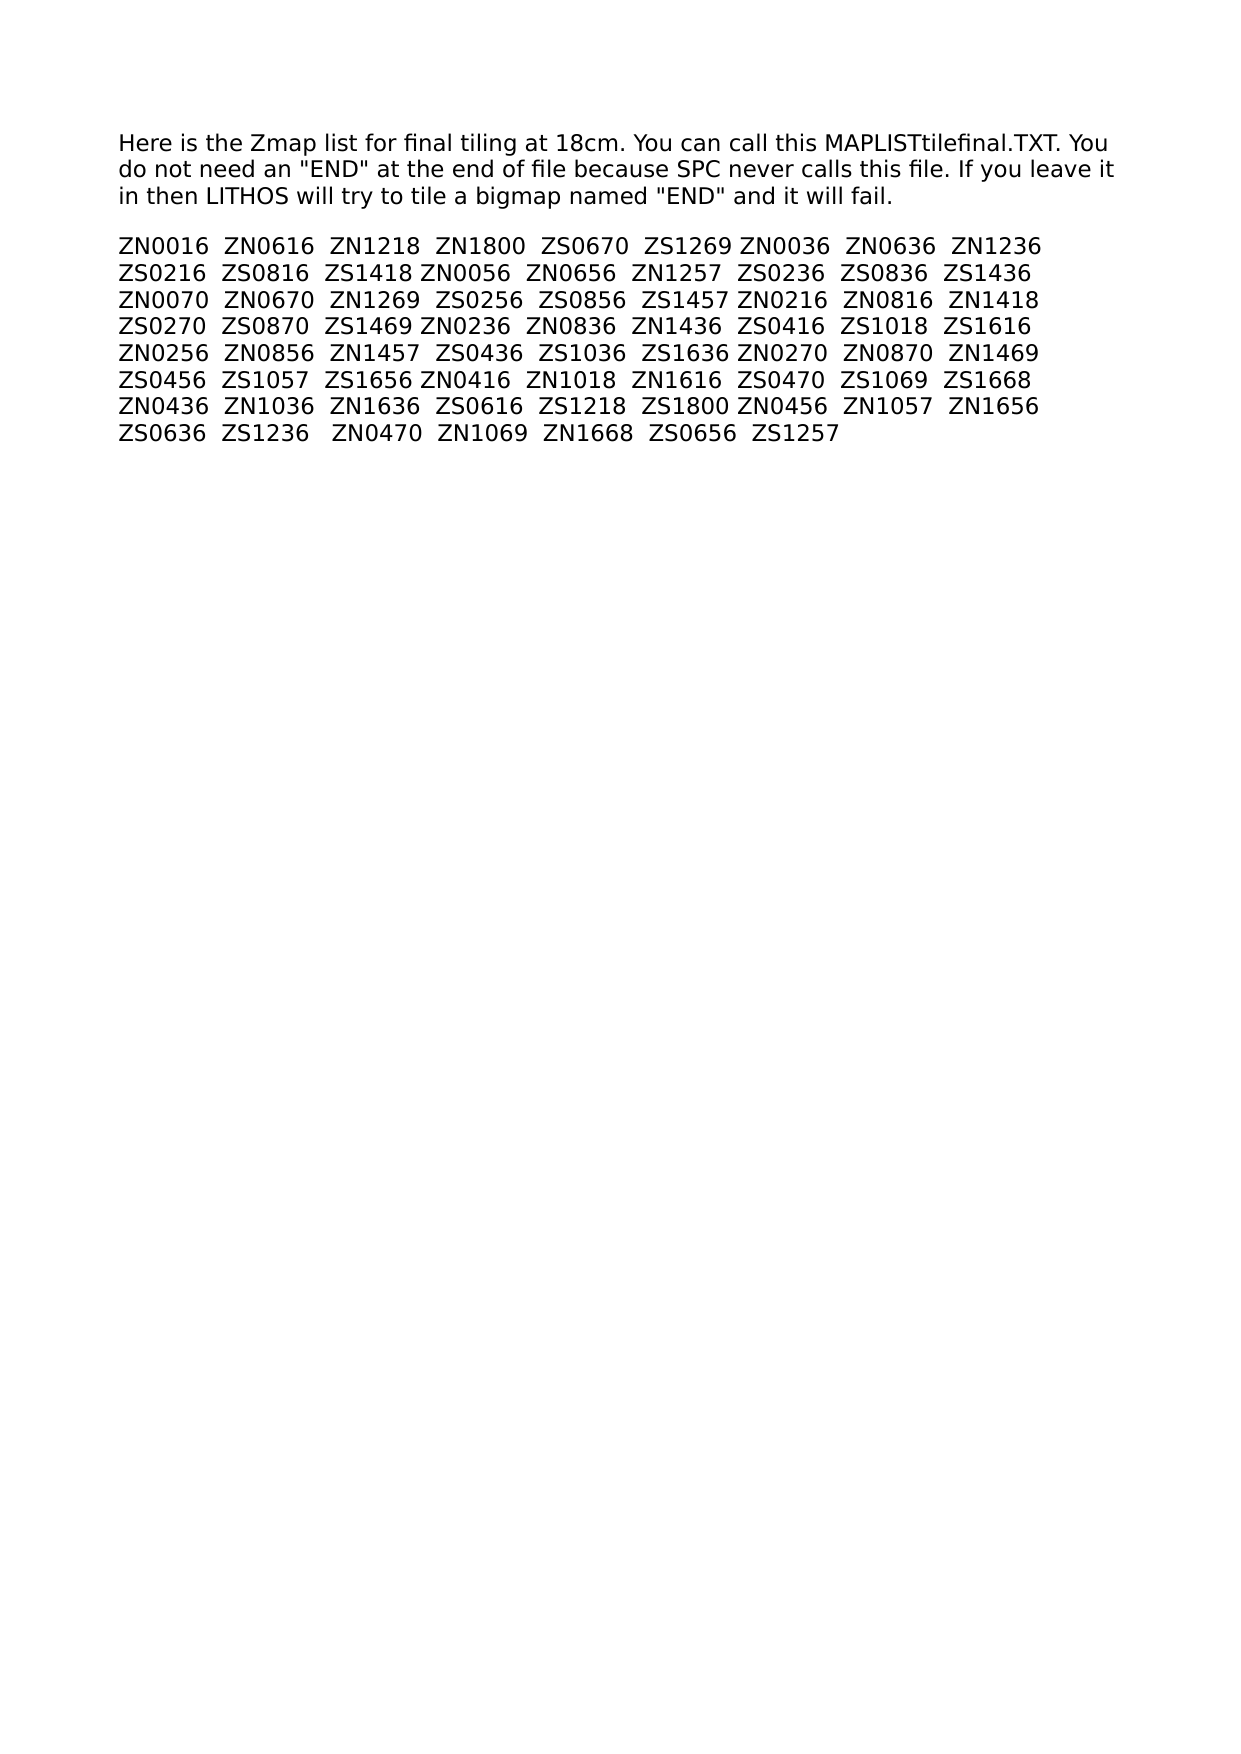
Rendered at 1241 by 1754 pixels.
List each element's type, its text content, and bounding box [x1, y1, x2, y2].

text ZN0016 ZN0616 ZN1218 ZN1800 ZS0670 ZS1269 ZN0036 ZN0636 ZN1236 ZS0216 ZS0816 ZS1418 ZN0056 ZN0656 ZN1257 ZS0236 ZS0836 ZS1436 ZN0070 ZN0670 ZN1269 ZS0256 ZS0856 ZS1457 ZN0216 ZN0816 ZN1418 ZS0270 ZS0870 ZS1469 ZN0236 ZN0836 ZN1436 ZS0416 ZS1018 ZS1616 ZN0256 ZN0856 ZN1457 ZS0436 ZS1036 ZS1636 ZN0270 ZN0870 ZN1469 ZS0456 ZS1057 ZS1656 ZN0416 ZN1018 ZN1616 ZS0470 ZS1069 ZS1668 ZN0436 ZN1036 ZN1636 ZS0616 ZS1218 ZS1800 ZN0456 ZN1057 ZN1656 ZS0636 ZS1236 ZN0470 ZN1069 ZN1668 ZS0656 ZS1257 [118, 233, 1122, 447]
text Here is the Zmap list for final tiling at 18cm. You can call this MAPLISTtilefinal.TXT. You do not need an "END" at the end of file because SPC never calls this file. If you leave it in then LITHOS will try to tile a bigmap named "END" and it will fail. [118, 130, 1122, 210]
